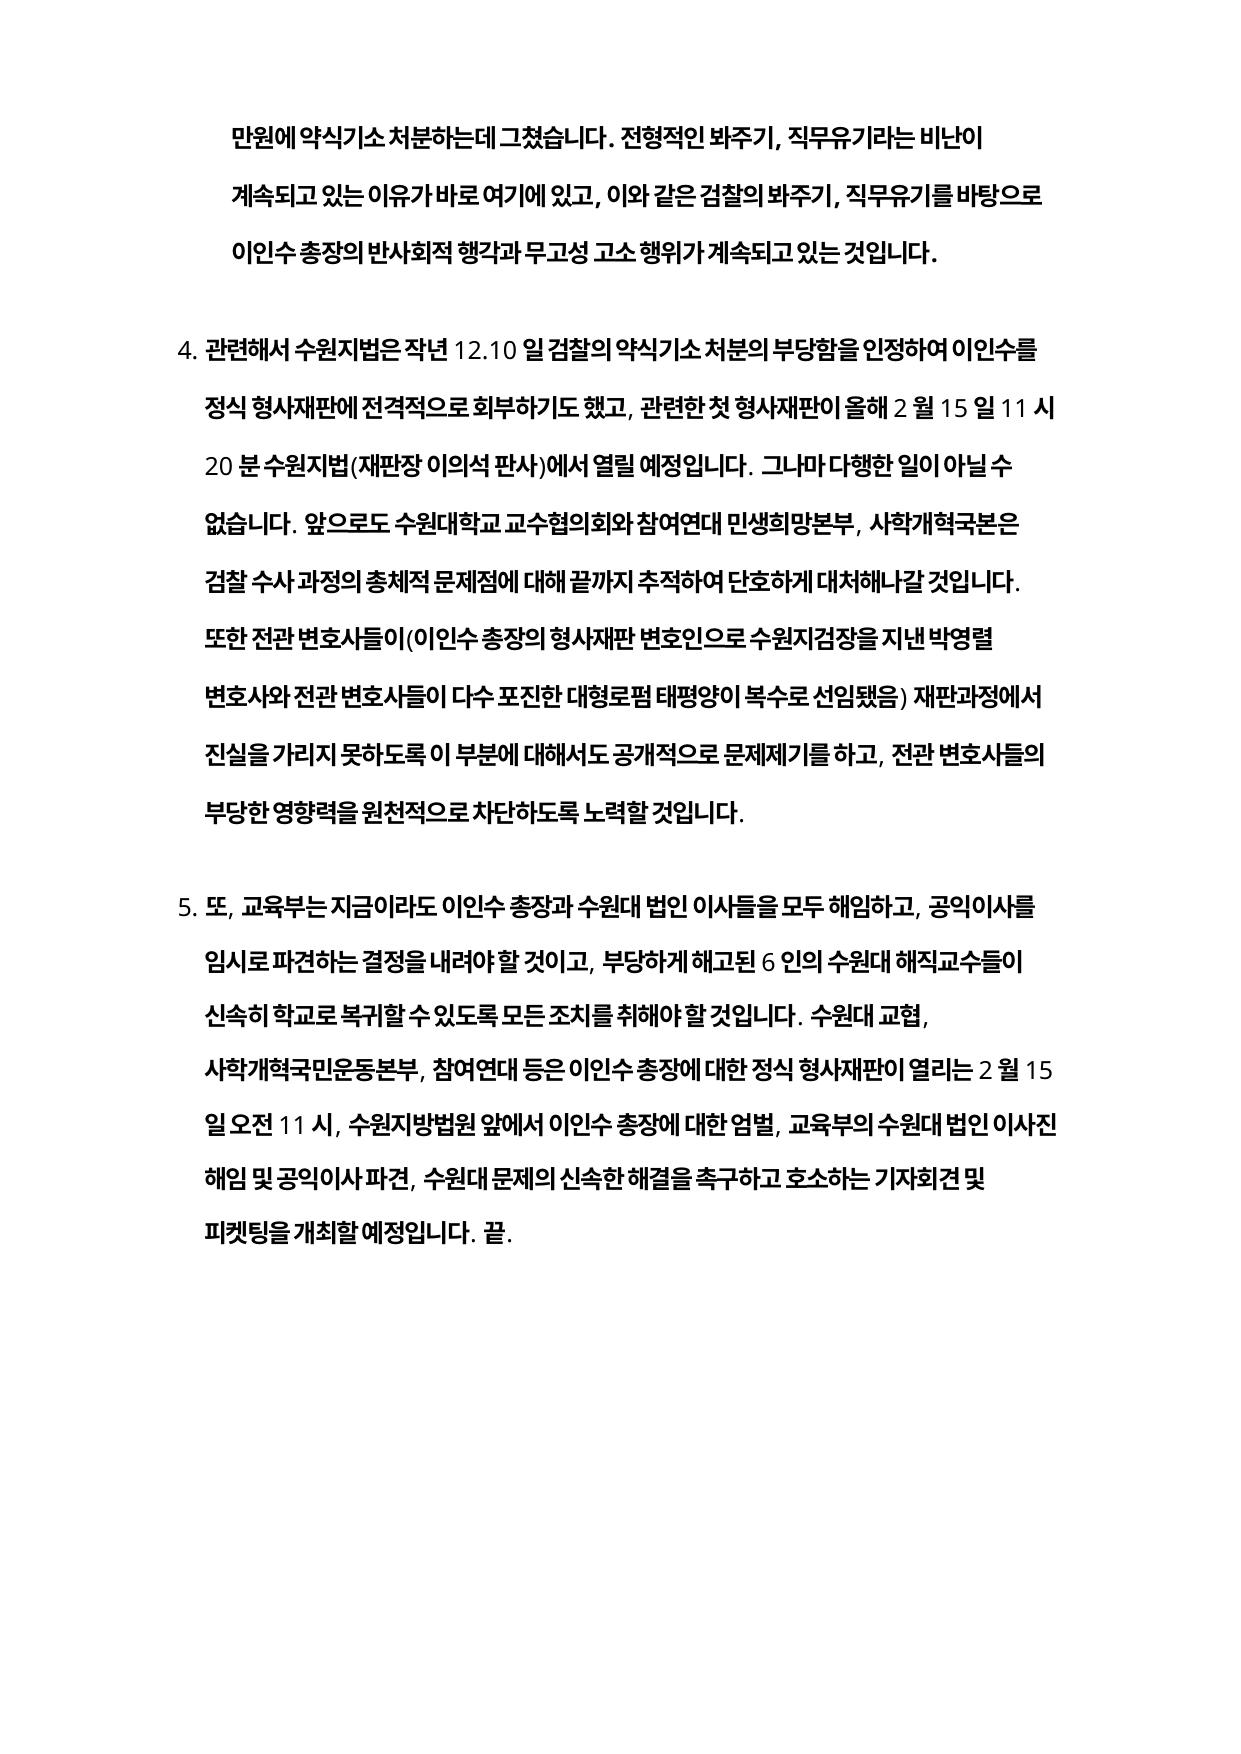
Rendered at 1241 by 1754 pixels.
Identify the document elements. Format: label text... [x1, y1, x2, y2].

text 4. 관련해서 수원지법은 작년 12.10일 검찰의 약식기소 처분의 부당함을 인정하여 이인수를 정식 형사재판에 전격적으로 회부하기도 했고, 관련한 첫 형사재판이 올해 2월 15일 11시 20분 수원지법(재판장 이의석 판사)에서 열릴 예정입니다. 그나마 다행한 일이 아닐 수 없습니다. 앞으로도 수원대학교 교수협의회와 참여연대 민생희망본부, 사학개혁국본은 검찰 수사 과정의 총체적 문제점에 대해 끝까지 추적하여 단호하게 대처해나갈 것입니다. 또한 전관 변호사들이(이인수 총장의 형사재판 변호인으로 수원지검장을 지낸 박영렬 변호사와 전관 변호사들이 다수 포진한 대형로펌 태평양이 복수로 선임됐음) 재판과정에서 진실을 가리지 못하도록 이 부분에 대해서도 공개적으로 문제제기를 하고, 전관 변호사들의 부당한 영향력을 원천적으로 차단하도록 노력할 것입니다. [177, 330, 1063, 830]
text 5. 또, 교육부는 지금이라도 이인수 총장과 수원대 법인 이사들을 모두 해임하고, 공익이사를 임시로 파견하는 결정을 내려야 할 것이고, 부당하게 해고된 6인의 수원대 해직교수들이 신속히 학교로 복귀할 수 있도록 모든 조치를 취해야 할 것입니다. 수원대 교협, 사학개혁국민운동본부, 참여연대 등은 이인수 총장에 대한 정식 형사재판이 열리는 2월 15일 오전 11시, 수원지방법원 앞에서 이인수 총장에 대한 엄벌, 교육부의 수원대 법인 이사진 해임 및 공익이사 파견, 수원대 문제의 신속한 해결을 촉구하고 호소하는 기자회견 및 피켓팅을 개최할 예정입니다. 끝. [177, 888, 1063, 1250]
text 만원에 약식기소 처분하는데 그쳤습니다. 전형적인 봐주기, 직무유기라는 비난이 계속되고 있는 이유가 바로 여기에 있고, 이와 같은 검찰의 봐주기, 직무유기를 바탕으로 이인수 총장의 반사회적 행각과 무고성 고소 행위가 계속되고 있는 것입니다. [204, 118, 1063, 270]
